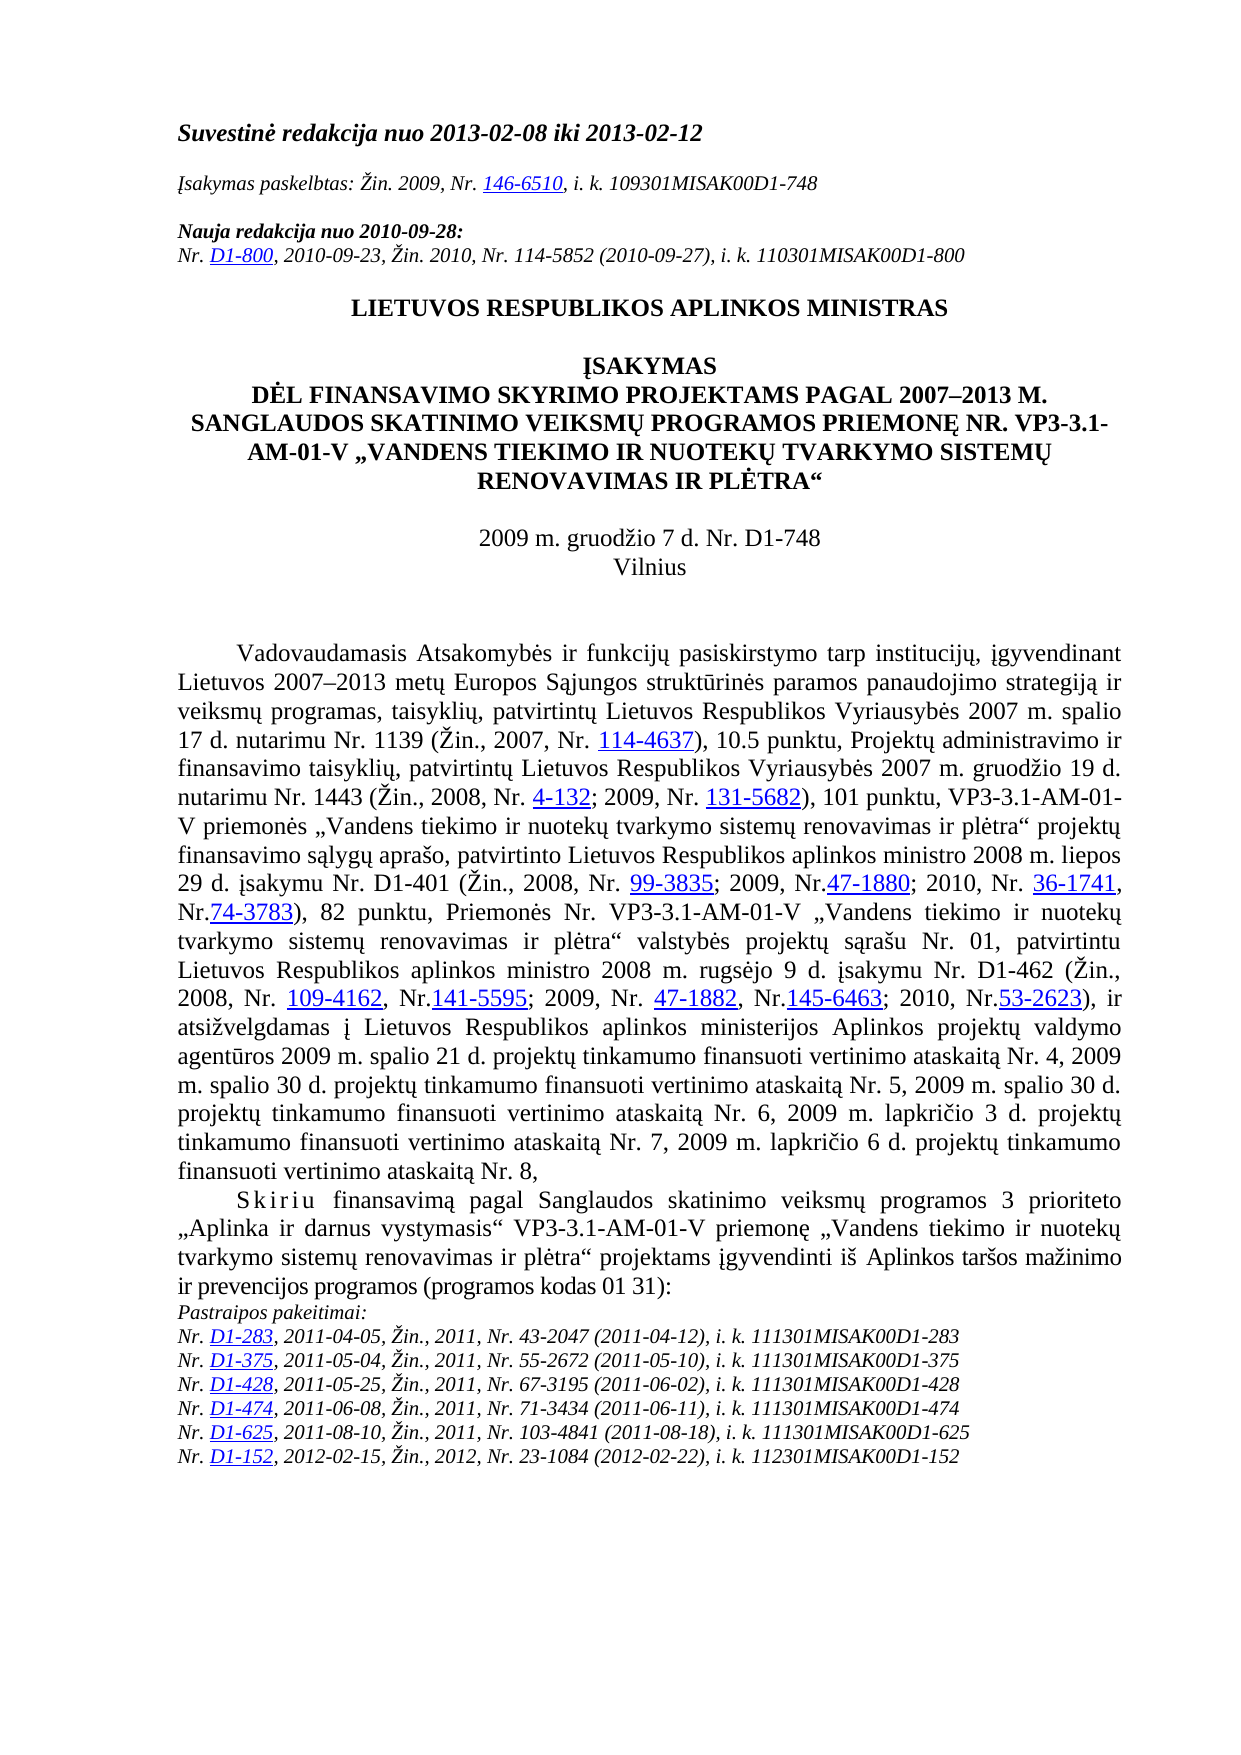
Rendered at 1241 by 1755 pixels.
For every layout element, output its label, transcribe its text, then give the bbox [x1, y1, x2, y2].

text Įsakymas paskelbtas: Žin. 2009, Nr. 146-6510, i. k. 109301MISAK00D1-748 [177, 171, 1122, 195]
text Pastraipos pakeitimai: [177, 1300, 1122, 1324]
text Nr. D1-474, 2011-06-08, Žin., 2011, Nr. 71-3434 (2011-06-11), i. k. 111301MISAK00D1-474 [177, 1396, 1122, 1420]
text Nr. D1-283, 2011-04-05, Žin., 2011, Nr. 43-2047 (2011-04-12), i. k. 111301MISAK00D1-283 [177, 1324, 1122, 1348]
text Vilnius [177, 552, 1122, 581]
text Nauja redakcija nuo 2010-09-28: [177, 219, 1122, 243]
text Suvestinė redakcija nuo 2013-02-08 iki 2013-02-12 [177, 118, 1122, 147]
text 2009 m. gruodžio 7 d. Nr. D1-748 [177, 523, 1122, 552]
text ĮSAKYMAS [177, 351, 1122, 380]
text Nr. D1-625, 2011-08-10, Žin., 2011, Nr. 103-4841 (2011-08-18), i. k. 111301MISAK00D1-625 [177, 1420, 1122, 1444]
text Nr. D1-800, 2010-09-23, Žin. 2010, Nr. 114-5852 (2010-09-27), i. k. 110301MISAK00D1-800 [177, 243, 1122, 267]
text DĖL FINANSAVIMO SKYRIMO PROJEKTAMS PAGAL 2007–2013 M. SANGLAUDOS SKATINIMO VEIKSMŲ PROGRAMOS PRIEMONĘ Nr. VP3-3.1-AM-01-V „VANDENS TIEKIMO IR NUOTEKŲ TVARKYMO SISTEMŲ RENOVAVIMAS IR PLĖTRA“ [177, 380, 1122, 495]
text LIETUVOS RESPUBLIKOS APLINKOS MINISTRAS [177, 293, 1122, 322]
text Nr. D1-428, 2011-05-25, Žin., 2011, Nr. 67-3195 (2011-06-02), i. k. 111301MISAK00D1-428 [177, 1372, 1122, 1396]
text Nr. D1-152, 2012-02-15, Žin., 2012, Nr. 23-1084 (2012-02-22), i. k. 112301MISAK00D1-152 [177, 1444, 1122, 1468]
text Vadovaudamasis Atsakomybės ir funkcijų pasiskirstymo tarp institucijų, įgyvendinant Lietuvos 2007–2013 metų Europos Sąjungos struktūrinės paramos panaudojimo strategiją ir veiksmų programas, taisyklių, patvirtintų Lietuvos Respublikos Vyriausybės 2007 m. spalio 17 d. nutarimu Nr. 1139 (Žin., 2007, Nr. 114-4637), 10.5 punktu, Projektų administravimo ir finansavimo taisyklių, patvirtintų Lietuvos Respublikos Vyriausybės 2007 m. gruodžio 19 d. nutarimu Nr. 1443 (Žin., 2008, Nr. 4-132; 2009, Nr. 131-5682), 101 punktu, VP3-3.1-AM-01-V priemonės „Vandens tiekimo ir nuotekų tvarkymo sistemų renovavimas ir plėtra“ projektų finansavimo sąlygų aprašo, patvirtinto Lietuvos Respublikos aplinkos ministro 2008 m. liepos 29 d. įsakymu Nr. D1-401 (Žin., 2008, Nr. 99-3835; 2009, Nr.47-1880; 2010, Nr. 36-1741, Nr.74-3783), 82 punktu, Priemonės Nr. VP3-3.1-AM-01-V „Vandens tiekimo ir nuotekų tvarkymo sistemų renovavimas ir plėtra“ valstybės projektų sąrašu Nr. 01, patvirtintu Lietuvos Respublikos aplinkos ministro 2008 m. rugsėjo 9 d. įsakymu Nr. D1-462 (Žin., 2008, Nr. 109-4162, Nr.141-5595; 2009, Nr. 47-1882, Nr.145-6463; 2010, Nr.53-2623), ir atsižvelgdamas į Lietuvos Respublikos aplinkos ministerijos Aplinkos projektų valdymo agentūros 2009 m. spalio 21 d. projektų tinkamumo finansuoti vertinimo ataskaitą Nr. 4, 2009 m. spalio 30 d. projektų tinkamumo finansuoti vertinimo ataskaitą Nr. 5, 2009 m. spalio 30 d. projektų tinkamumo finansuoti vertinimo ataskaitą Nr. 6, 2009 m. lapkričio 3 d. projektų tinkamumo finansuoti vertinimo ataskaitą Nr. 7, 2009 m. lapkričio 6 d. projektų tinkamumo finansuoti vertinimo ataskaitą Nr. 8, [177, 638, 1122, 1185]
text Nr. D1-375, 2011-05-04, Žin., 2011, Nr. 55-2672 (2011-05-10), i. k. 111301MISAK00D1-375 [177, 1348, 1122, 1372]
text Skiriu finansavimą pagal Sanglaudos skatinimo veiksmų programos 3 prioriteto „Aplinka ir darnus vystymasis“ VP3-3.1-AM-01-V priemonę „Vandens tiekimo ir nuotekų tvarkymo sistemų renovavimas ir plėtra“ projektams įgyvendinti iš Aplinkos taršos mažinimo ir prevencijos programos (programos kodas 01 31): [177, 1185, 1122, 1300]
